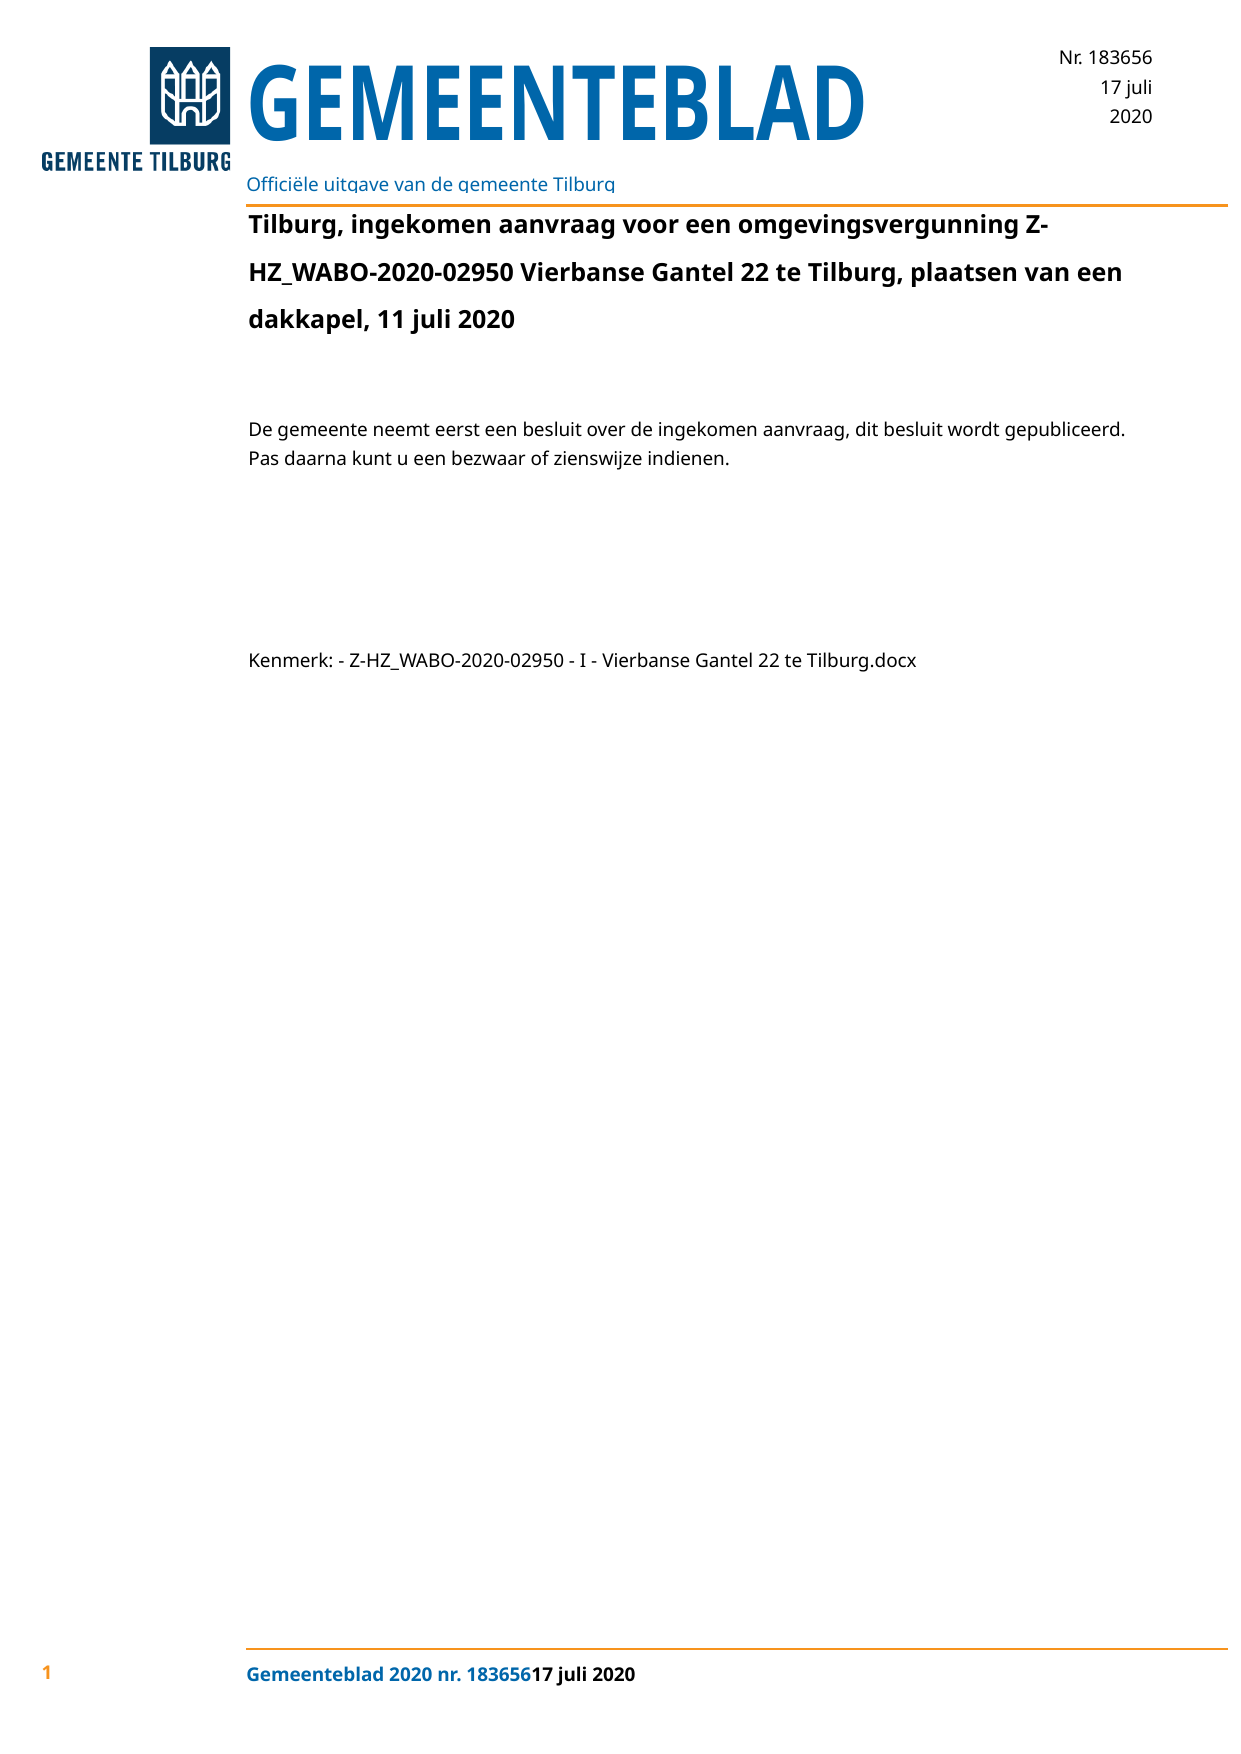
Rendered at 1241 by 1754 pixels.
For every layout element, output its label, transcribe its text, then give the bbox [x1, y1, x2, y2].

text Tilburg, ingekomen aanvraag voor een omgevingsvergunning Z-HZ_WABO-2020-02950 Vierbanse Gantel 22 te Tilburg, plaatsen van een dakkapel, 11 juli 2020 [248, 207, 1152, 336]
text De gemeente neemt eerst een besluit over de ingekomen aanvraag, dit besluit wordt gepubliceerd. Pas daarna kunt u een bezwaar of zienswijze indienen. [248, 416, 1152, 471]
picture [41, 47, 231, 172]
text Kenmerk: - Z-HZ_WABO-2020-02950 - I - Vierbanse Gantel 22 te Tilburg.docx [248, 647, 1152, 673]
